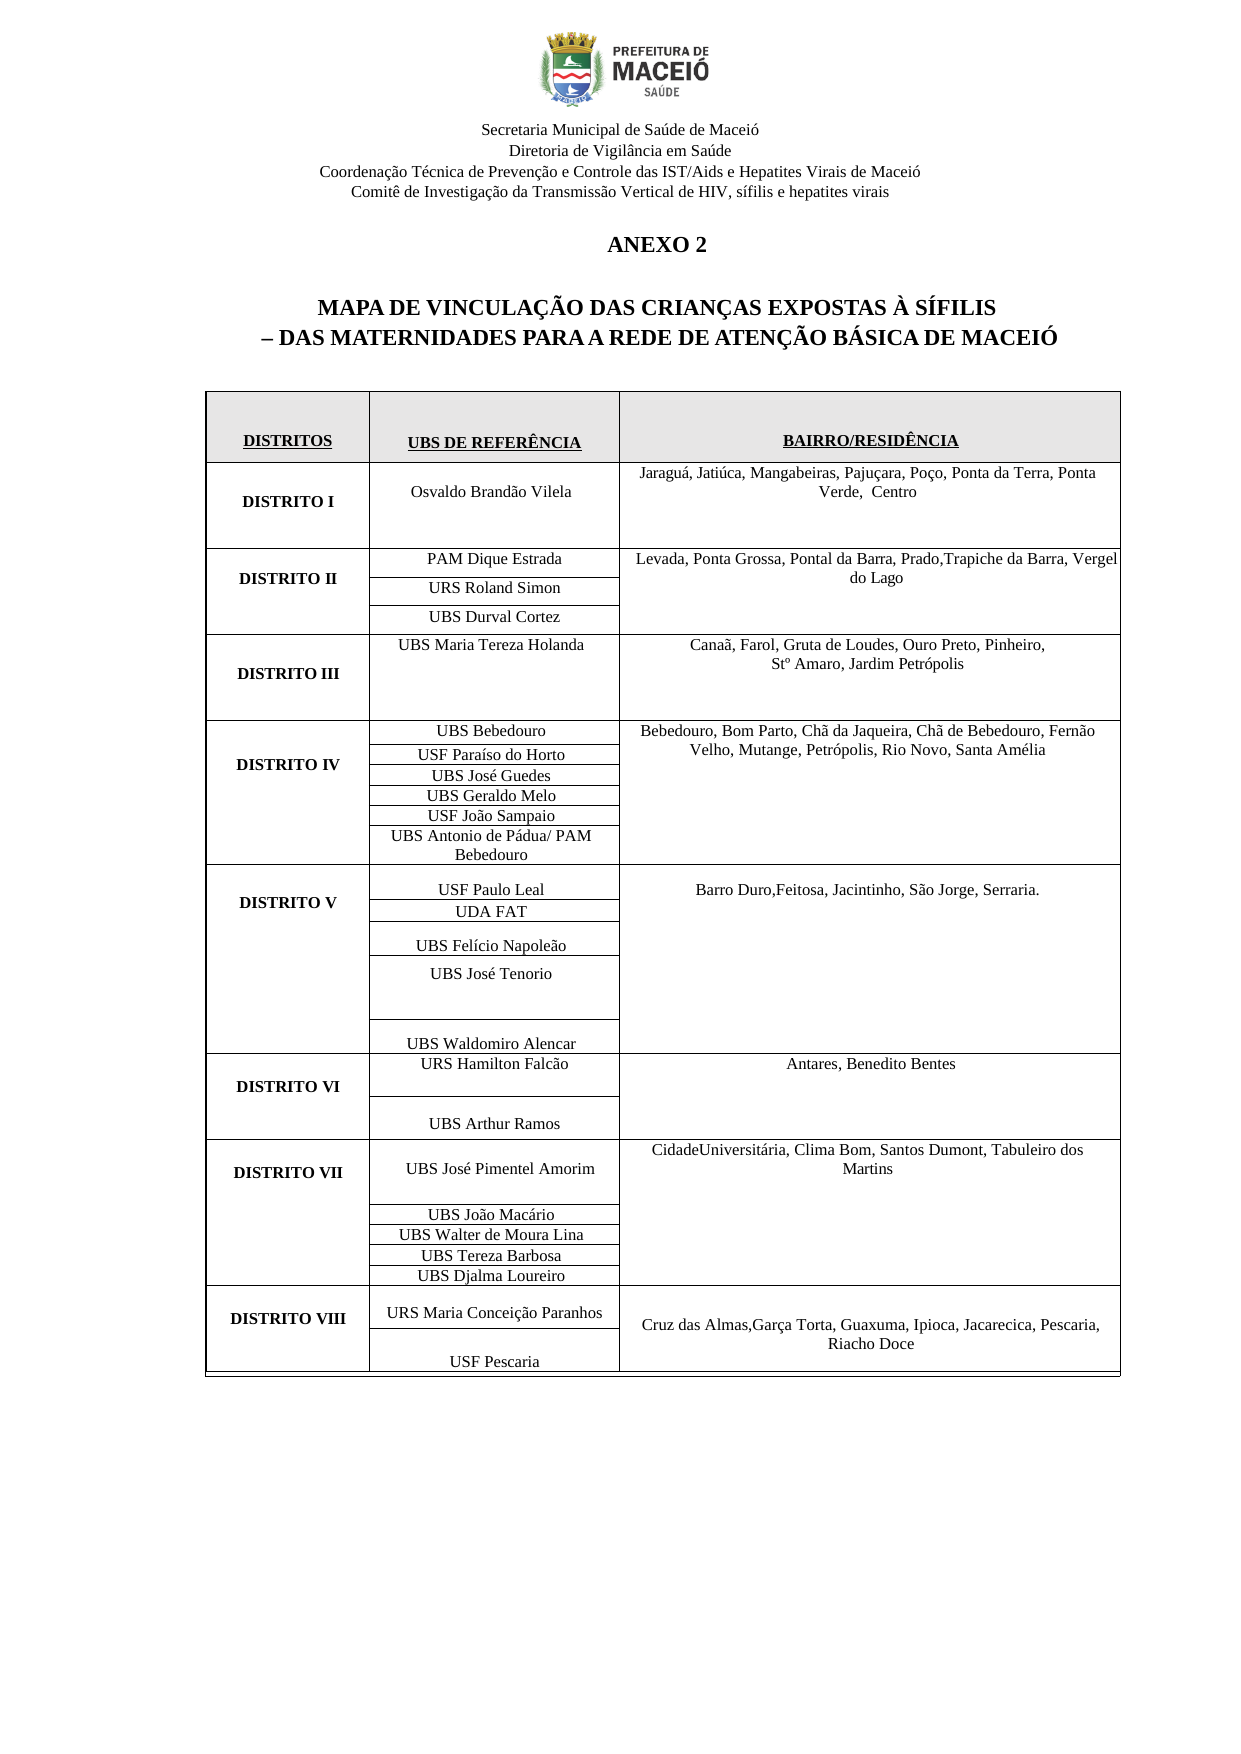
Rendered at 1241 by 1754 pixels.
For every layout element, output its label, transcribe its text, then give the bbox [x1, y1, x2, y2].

table_cell UBS Walter de Moura Lina [370, 1225, 619, 1244]
table_cell URS Roland Simon [370, 578, 619, 605]
table_cell DISTRITO VIII [207, 1286, 369, 1371]
table_cell Barro Duro,Feitosa, Jacintinho, São Jorge, Serraria. [620, 865, 1120, 1053]
table_cell PAM Dique Estrada [370, 549, 619, 577]
table_cell DISTRITO III [207, 635, 369, 720]
table_cell UBS Maria Tereza Holanda [370, 635, 619, 720]
table_cell DISTRITO VII [207, 1140, 369, 1285]
table_cell UBS José Pimentel Amorim [370, 1140, 619, 1204]
table_cell DISTRITO V [207, 865, 369, 1053]
table_cell UDA FAT [370, 900, 619, 921]
table_header BAIRRO/RESIDÊNCIA [620, 392, 1120, 462]
table_cell Cruz das Almas,Garça Torta, Guaxuma, Ipioca, Jacarecica, Pescaria, Riacho Doce [620, 1286, 1120, 1371]
table_header UBS DE REFERÊNCIA [370, 392, 619, 462]
table_cell Canaã, Farol, Gruta de Loudes, Ouro Preto, Pinheiro, Stº Amaro, Jardim Petrópolis [620, 635, 1120, 720]
table_cell DISTRITO VI [207, 1054, 369, 1139]
table_cell UBS Djalma Loureiro [370, 1266, 619, 1285]
table_cell Bebedouro, Bom Parto, Chã da Jaqueira, Chã de Bebedouro, Fernão Velho, Mutange, Petrópolis, Rio Novo, Santa Amélia [620, 721, 1120, 864]
table_cell DISTRITO II [207, 549, 369, 634]
table_cell Antares, Benedito Bentes [620, 1054, 1120, 1139]
table_cell UBS Arthur Ramos [370, 1097, 619, 1139]
text ANEXO 2 [118, 231, 1122, 257]
table_cell USF João Sampaio [370, 806, 619, 825]
table_cell UBS Antonio de Pádua/ PAM Bebedouro [370, 826, 619, 864]
text – DAS MATERNIDADES PARA A REDE DE ATENÇÃO BÁSICA DE MACEIÓ [118, 324, 1122, 351]
table_cell UBS José Guedes [370, 765, 619, 784]
table_cell UBS Felício Napoleão [370, 922, 619, 955]
text MAPA DE VINCULAÇÃO DAS CRIANÇAS EXPOSTAS À SÍFILIS [118, 294, 1122, 321]
table_cell UBS João Macário [370, 1205, 619, 1224]
table_cell UBS Waldomiro Alencar [370, 1020, 619, 1053]
table_cell Levada, Ponta Grossa, Pontal da Barra, Prado,Trapiche da Barra, Vergel do Lago [620, 549, 1120, 634]
table_cell DISTRITO I [207, 463, 369, 548]
table_cell Jaraguá, Jatiúca, Mangabeiras, Pajuçara, Poço, Ponta da Terra, Ponta Verde, Centro [620, 463, 1120, 548]
table_cell DISTRITO IV [207, 721, 369, 864]
table_cell URS Hamilton Falcão [370, 1054, 619, 1096]
table_cell UBS Tereza Barbosa [370, 1245, 619, 1265]
table_cell USF Paraíso do Horto [370, 745, 619, 764]
table_cell UBS José Tenorio [370, 956, 619, 1019]
table_cell UBS Bebedouro [370, 721, 619, 744]
table_cell CidadeUniversitária, Clima Bom, Santos Dumont, Tabuleiro dos Martins [620, 1140, 1120, 1285]
table_cell USF Pescaria [370, 1329, 619, 1371]
picture [537, 32, 709, 107]
table_cell USF Paulo Leal [370, 865, 619, 898]
table_cell UBS Durval Cortez [370, 606, 619, 634]
table_header DISTRITOS [207, 392, 369, 462]
table_cell URS Maria Conceição Paranhos [370, 1286, 619, 1328]
table_cell UBS Geraldo Melo [370, 786, 619, 805]
table_cell Osvaldo Brandão Vilela [370, 463, 619, 548]
